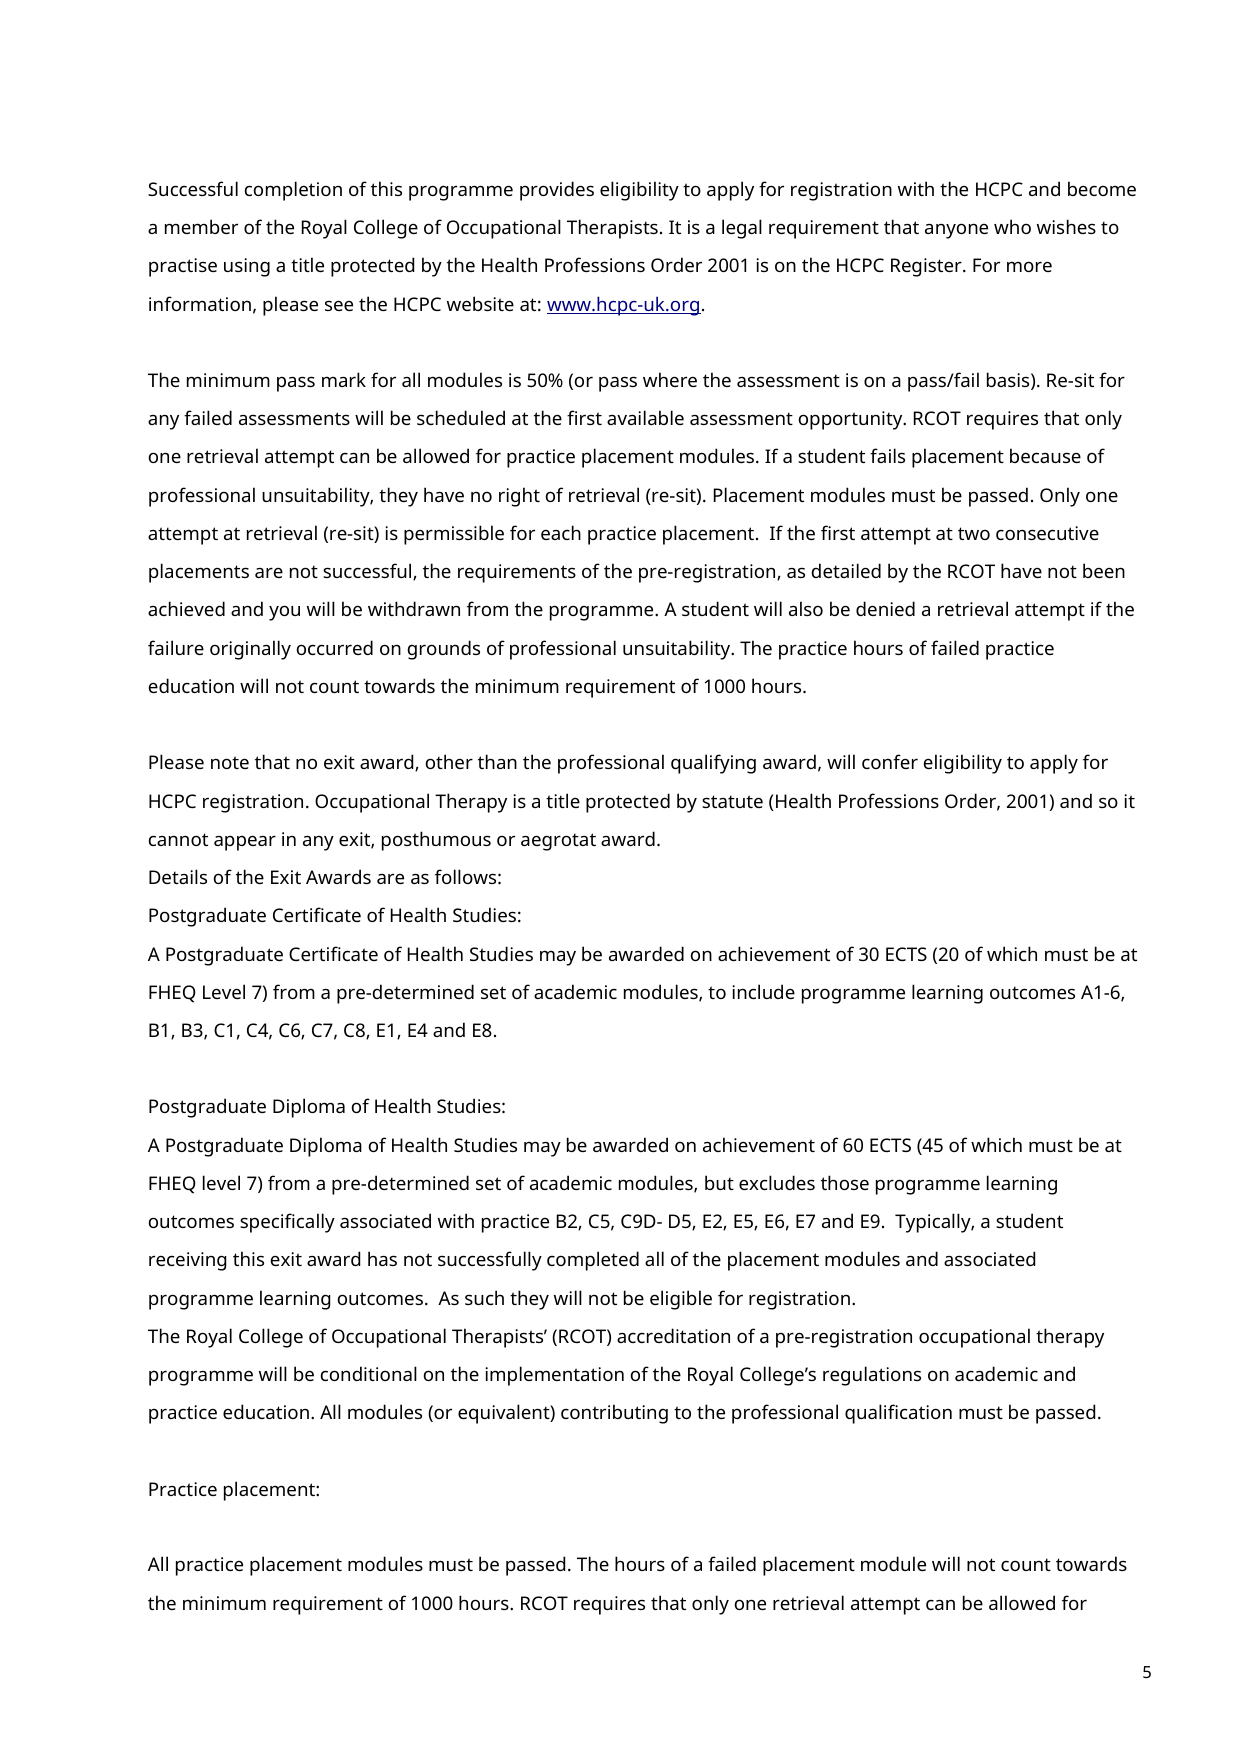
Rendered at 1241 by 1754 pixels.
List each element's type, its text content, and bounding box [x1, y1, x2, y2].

table_header Successful completion of this programme provides eligibility to apply for registration with the HCPC and become a member of the Royal College of Occupational Therapists. It is a legal requirement that anyone who wishes to practise using a title protected by the Health Professions Order 2001 is on the HCPC Register. For more information, please see the HCPC website at: www.hcpc-uk.org. The minimum pass mark for all modules is 50% (or pass where the assessment is on a pass/fail basis). Re-sit for any failed assessments will be scheduled at the first available assessment opportunity. RCOT requires that only one retrieval attempt can be allowed for practice placement modules. If a student fails placement because of professional unsuitability, they have no right of retrieval (re-sit). Placement modules must be passed. Only one attempt at retrieval (re-sit) is permissible for each practice placement. If the first attempt at two consecutive placements are not successful, the requirements of the pre-registration, as detailed by the RCOT have not been achieved and you will be withdrawn from the programme. A student will also be denied a retrieval attempt if the failure originally occurred on grounds of professional unsuitability. The practice hours of failed practice education will not count towards the minimum requirement of 1000 hours. Please note that no exit award, other than the professional qualifying award, will confer eligibility to apply for HCPC registration. Occupational Therapy is a title protected by statute (Health Professions Order, 2001) and so it cannot appear in any exit, posthumous or aegrotat award. Details of the Exit Awards are as follows: Postgraduate Certificate of Health Studies: A Postgraduate Certificate of Health Studies may be awarded on achievement of 30 ECTS (20 of which must be at FHEQ Level 7) from a pre-determined set of academic modules, to include programme learning outcomes A1-6, B1, B3, C1, C4, C6, C7, C8, E1, E4 and E8. Postgraduate Diploma of Health Studies: A Postgraduate Diploma of Health Studies may be awarded on achievement of 60 ECTS (45 of which must be at FHEQ level 7) from a pre-determined set of academic modules, but excludes those programme learning outcomes specifically associated with practice B2, C5, C9D- D5, E2, E5, E6, E7 and E9. Typically, a student receiving this exit award has not successfully completed all of the placement modules and associated programme learning outcomes. As such they will not be eligible for registration. The Royal College of Occupational Therapists’ (RCOT) accreditation of a pre-registration occupational therapy programme will be conditional on the implementation of the Royal College’s regulations on academic and practice education. All modules (or equivalent) contributing to the professional qualification must be passed. Practice placement: All practice placement modules must be passed. The hours of a failed placement module will not count towards the minimum requirement of 1000 hours. RCOT requires that only one retrieval attempt can be allowed for [136, 138, 1152, 1616]
